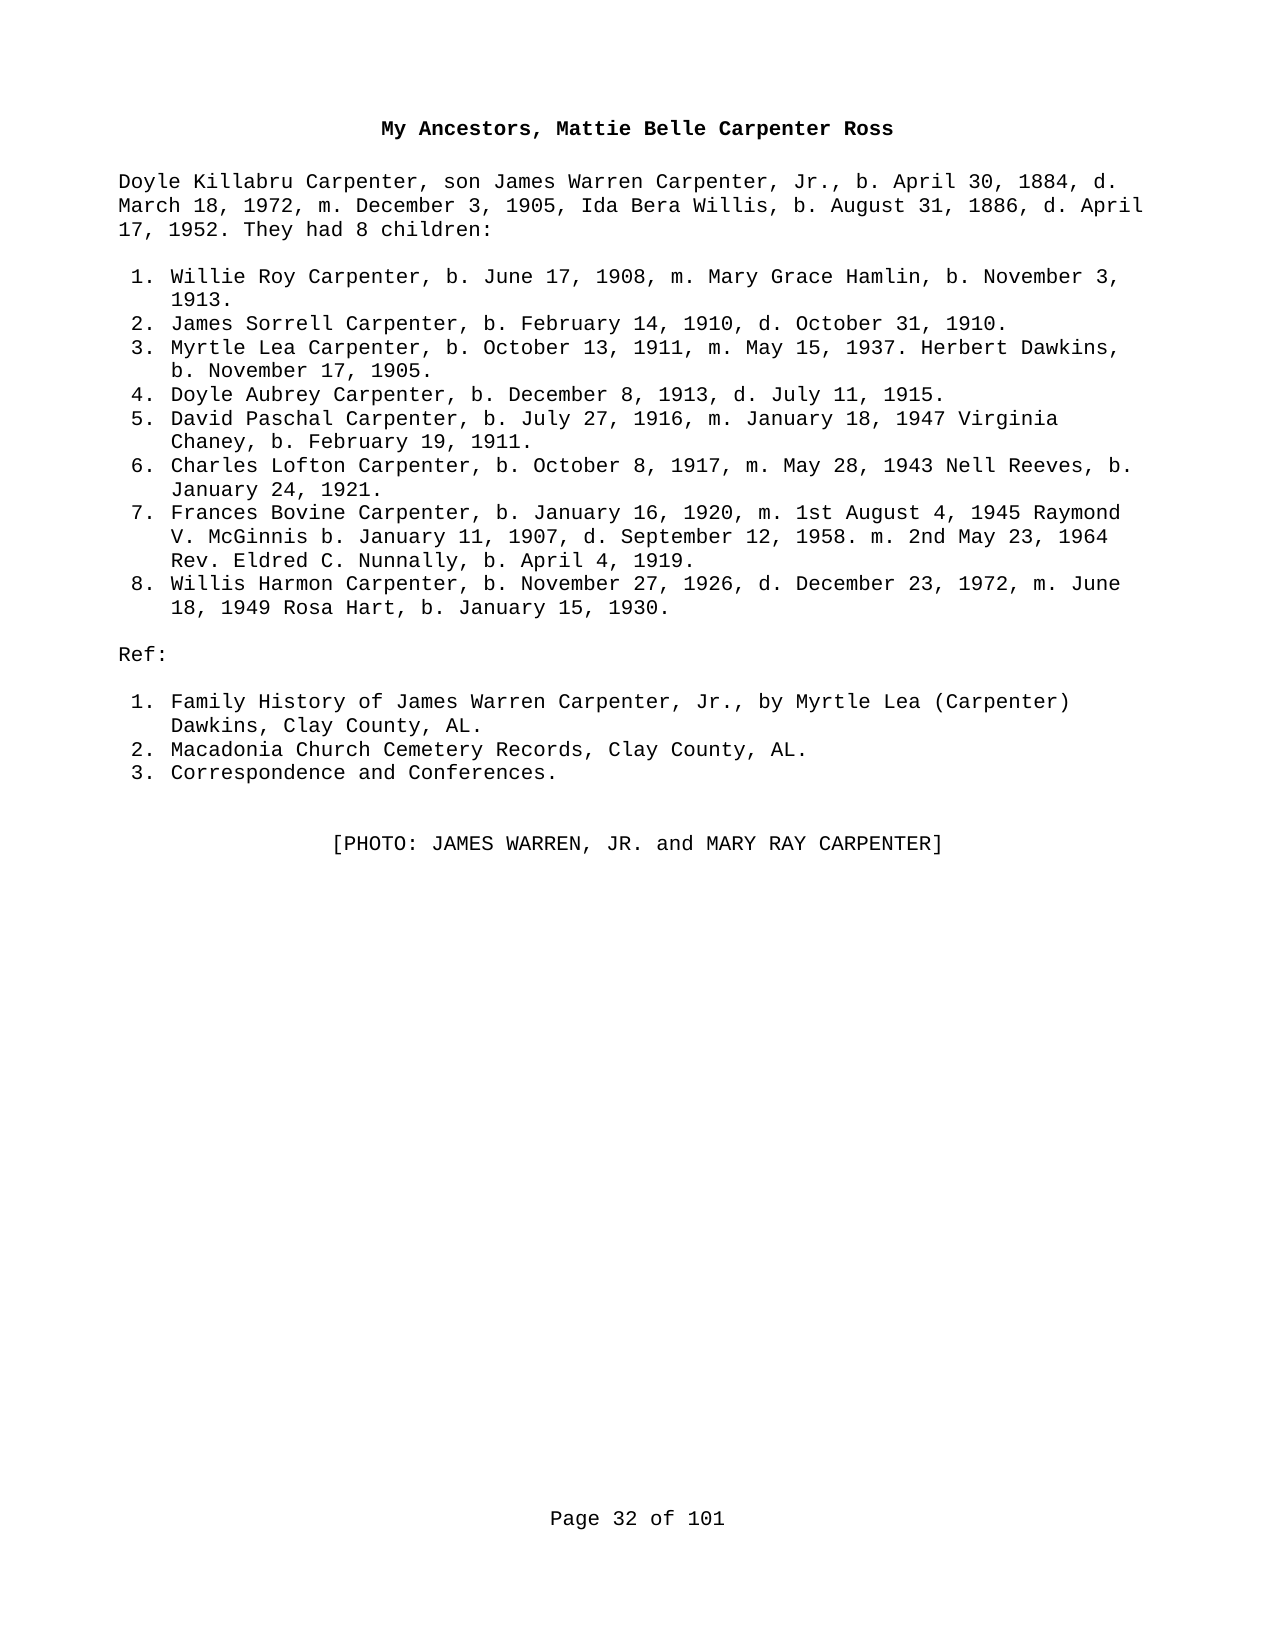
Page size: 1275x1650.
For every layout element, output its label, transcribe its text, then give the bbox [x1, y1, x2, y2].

list David Paschal Carpenter, b. July 27, 1916, m. January 18, 1947 Virginia Chaney, b. February 19, 1911. [156, 408, 1157, 455]
list James Sorrell Carpenter, b. February 14, 1910, d. October 31, 1910. [156, 313, 1157, 337]
text Doyle Killabru Carpenter, son James Warren Carpenter, Jr., b. April 30, 1884, d. March 18, 1972, m. December 3, 1905, Ida Bera Willis, b. August 31, 1886, d. April 17, 1952. They had 8 children: [118, 171, 1157, 242]
list Doyle Aubrey Carpenter, b. December 8, 1913, d. July 11, 1915. [156, 384, 1157, 408]
list Willis Harmon Carpenter, b. November 27, 1926, d. December 23, 1972, m. June 18, 1949 Rosa Hart, b. January 15, 1930. [156, 573, 1157, 621]
list Charles Lofton Carpenter, b. October 8, 1917, m. May 28, 1943 Nell Reeves, b. January 24, 1921. [156, 455, 1157, 502]
list Myrtle Lea Carpenter, b. October 13, 1911, m. May 15, 1937. Herbert Dawkins, b. November 17, 1905. [156, 337, 1157, 384]
list Family History of James Warren Carpenter, Jr., by Myrtle Lea (Carpenter) Dawkins, Clay County, AL. [156, 691, 1157, 739]
list Correspondence and Conferences. [156, 762, 1157, 786]
list Frances Bovine Carpenter, b. January 16, 1920, m. 1st August 4, 1945 Raymond V. McGinnis b. January 11, 1907, d. September 12, 1958. m. 2nd May 23, 1964 Rev. Eldred C. Nunnally, b. April 4, 1919. [156, 502, 1157, 573]
list Macadonia Church Cemetery Records, Clay County, AL. [156, 739, 1157, 762]
text Ref: [118, 644, 1157, 668]
text [PHOTO: JAMES WARREN, JR. and MARY RAY CARPENTER] [118, 833, 1157, 857]
list Willie Roy Carpenter, b. June 17, 1908, m. Mary Grace Hamlin, b. November 3, 1913. [156, 266, 1157, 313]
